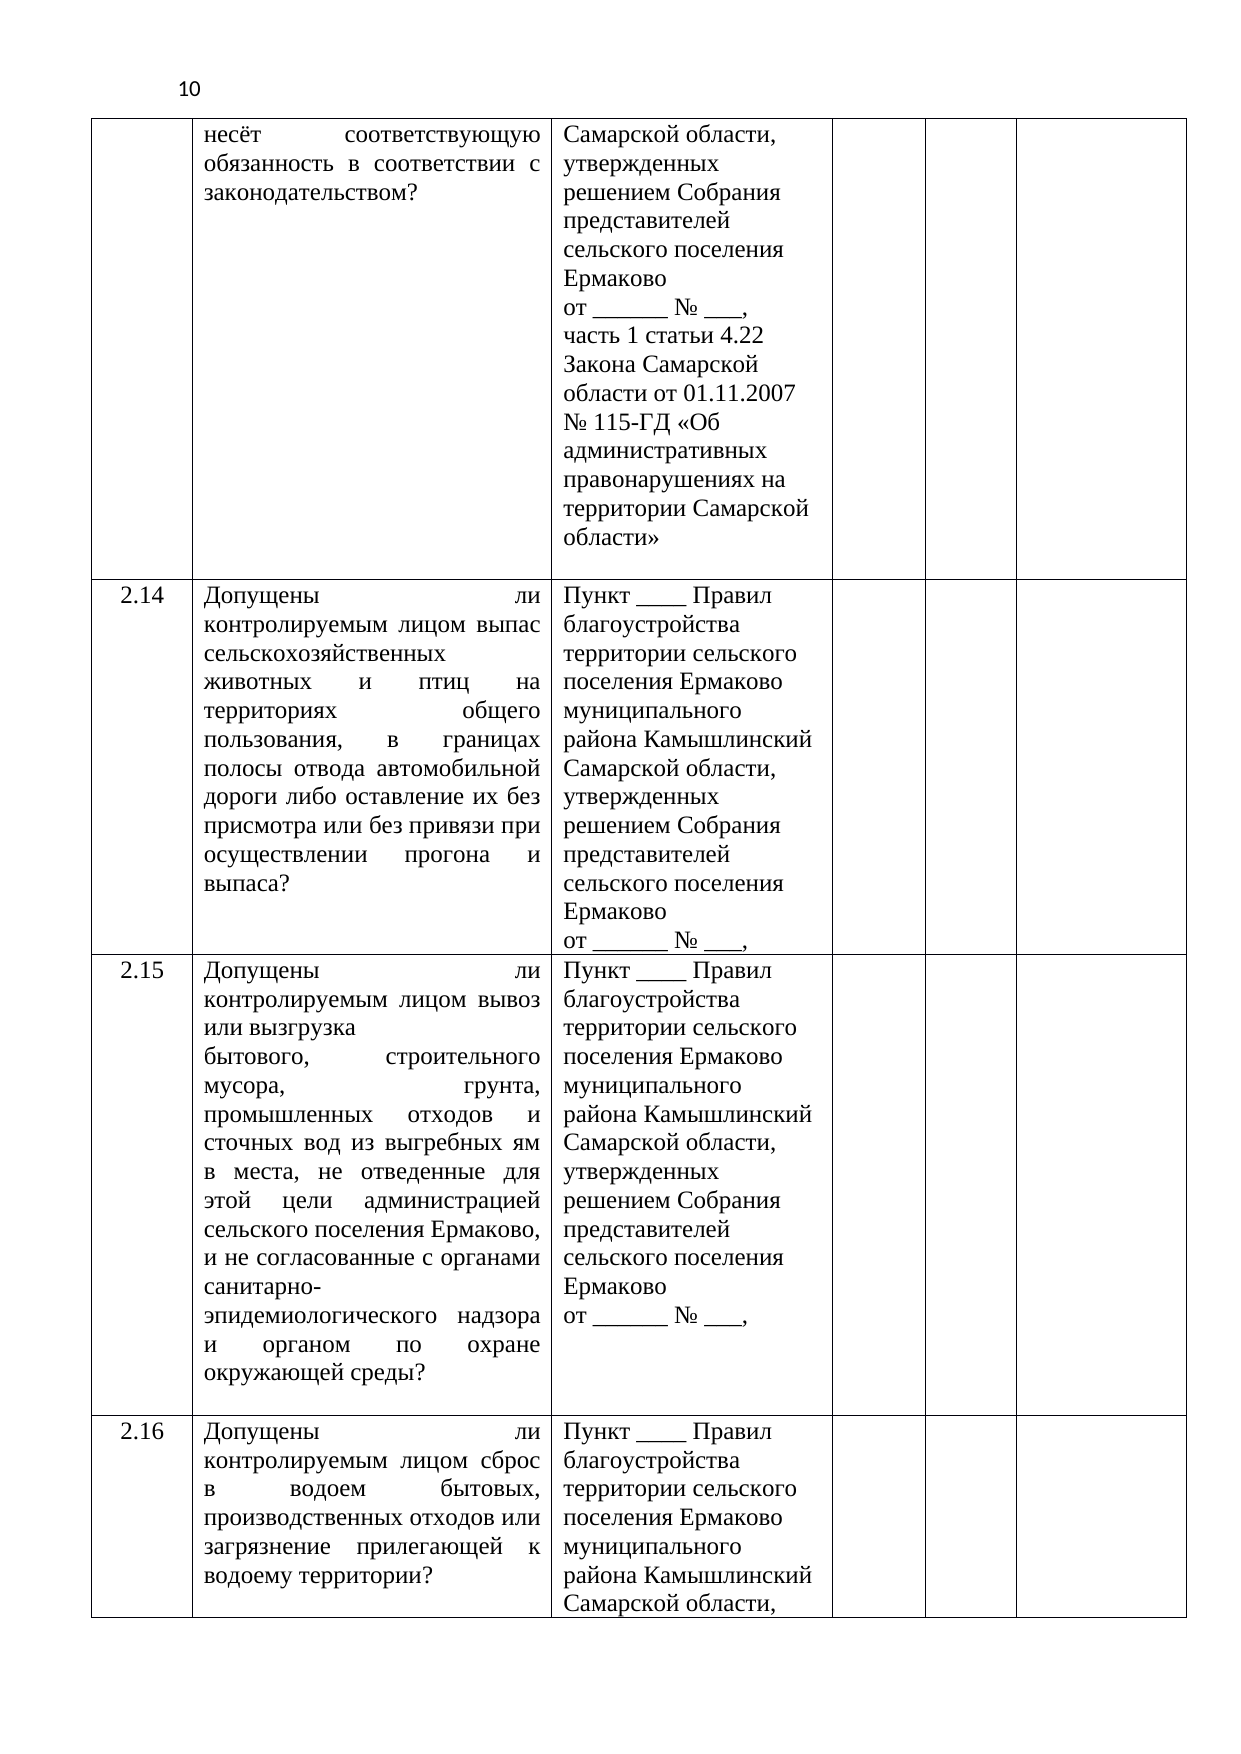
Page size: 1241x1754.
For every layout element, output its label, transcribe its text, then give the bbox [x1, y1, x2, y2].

table_cell [1017, 955, 1186, 1415]
table_cell несёт соответствующую обязанность в соответствии с законодательством? [193, 119, 551, 579]
table_cell [92, 119, 192, 579]
table_cell [833, 1416, 925, 1617]
table_cell 2.16 [92, 1416, 192, 1617]
table_cell Допущены ли контролируемым лицом вывоз или вызгрузка бытового, строительного мусора, грунта, промышленных отходов и сточных вод из выгребных ям в места, не отведенные для этой цели администрацией сельского поселения Ермаково, и не согласованные с органами санитарно-эпидемиологического надзора и органом по охране окружающей среды? [193, 955, 551, 1415]
table_cell [1017, 1416, 1186, 1617]
table_cell [926, 580, 1016, 954]
table_cell Допущены ли контролируемым лицом выпас сельскохозяйственных животных и птиц на территориях общего пользования, в границах полосы отвода автомобильной дороги либо оставление их без присмотра или без привязи при осуществлении прогона и выпаса? [193, 580, 551, 954]
table_cell Пункт ____ Правил благоустройства территории сельского поселения Ермаково муниципального района Камышлинский Самарской области, [552, 1416, 832, 1617]
table_cell Пункт ____ Правил благоустройства территории сельского поселения Ермаково муниципального района Камышлинский Самарской области, утвержденных решением Собрания представителей сельского поселения Ермаково от ______ № ___, [552, 955, 832, 1415]
table_cell [833, 580, 925, 954]
table_cell [1017, 119, 1186, 579]
table_cell 2.15 [92, 955, 192, 1415]
table_cell [833, 955, 925, 1415]
table_cell [926, 1416, 1016, 1617]
table_cell [833, 119, 925, 579]
table_cell [926, 955, 1016, 1415]
table_cell Пункт ____ Правил благоустройства территории сельского поселения Ермаково муниципального района Камышлинский Самарской области, утвержденных решением Собрания представителей сельского поселения Ермаково от ______ № ___, [552, 580, 832, 954]
table_cell Самарской области, утвержденных решением Собрания представителей сельского поселения Ермаково от ______ № ___, часть 1 статьи 4.22 Закона Самарской области от 01.11.2007 № 115-ГД «Об административных правонарушениях на территории Самарской области» [552, 119, 832, 579]
table_cell Допущены ли контролируемым лицом сброс в водоем бытовых, производственных отходов или загрязнение прилегающей к водоему территории? [193, 1416, 551, 1617]
table_cell [1017, 580, 1186, 954]
table_cell [926, 119, 1016, 579]
table_cell 2.14 [92, 580, 192, 954]
